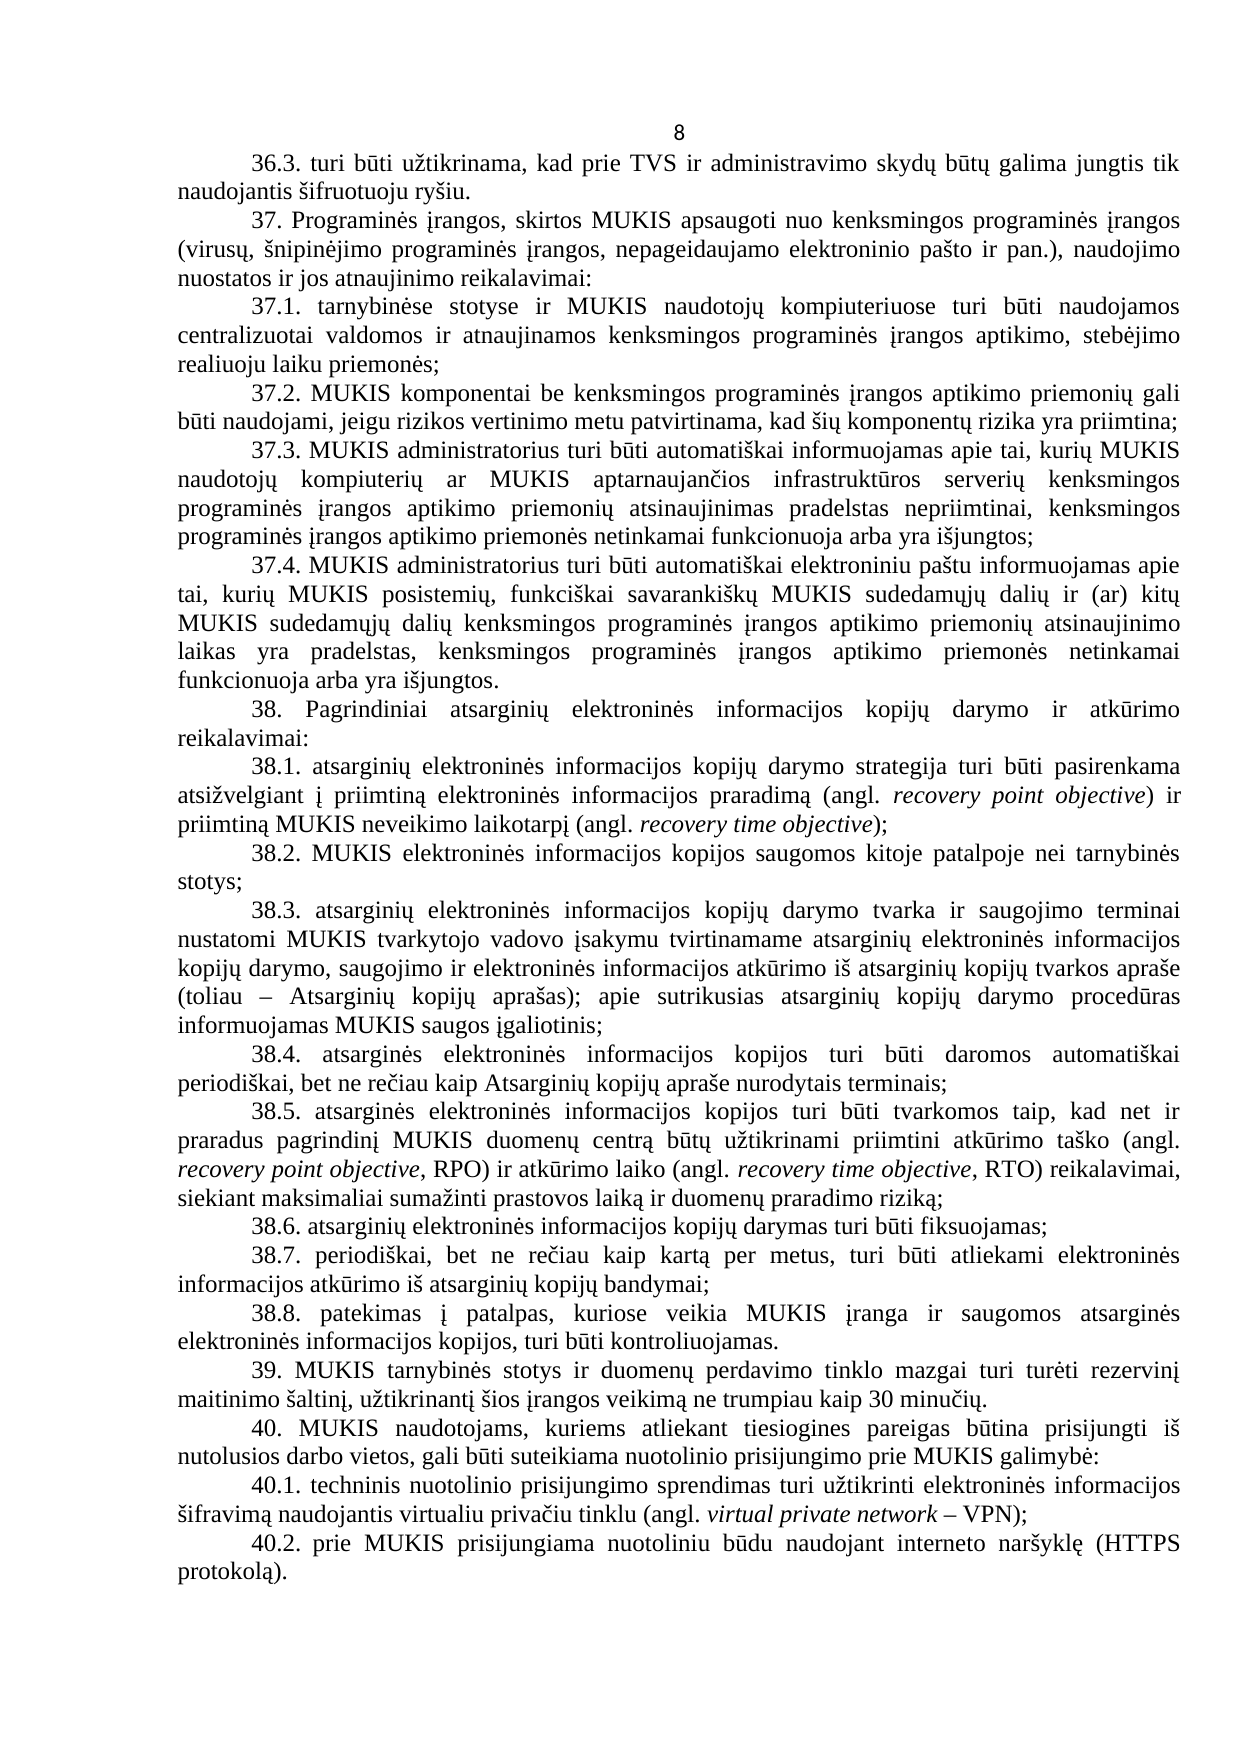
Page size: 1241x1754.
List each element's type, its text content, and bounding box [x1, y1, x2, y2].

text 39. MUKIS tarnybinės stotys ir duomenų perdavimo tinklo mazgai turi turėti rezervinį maitinimo šaltinį, užtikrinantį šios įrangos veikimą ne trumpiau kaip 30 minučių. [177, 1355, 1181, 1413]
text 38.7. periodiškai, bet ne rečiau kaip kartą per metus, turi būti atliekami elektroninės informacijos atkūrimo iš atsarginių kopijų bandymai; [177, 1240, 1181, 1298]
text 37.4. MUKIS administratorius turi būti automatiškai elektroniniu paštu informuojamas apie tai, kurių MUKIS posistemių, funkciškai savarankiškų MUKIS sudedamųjų dalių ir (ar) kitų MUKIS sudedamųjų dalių kenksmingos programinės įrangos aptikimo priemonių atsinaujinimo laikas yra pradelstas, kenksmingos programinės įrangos aptikimo priemonės netinkamai funkcionuoja arba yra išjungtos. [177, 550, 1181, 694]
text 37.3. MUKIS administratorius turi būti automatiškai informuojamas apie tai, kurių MUKIS naudotojų kompiuterių ar MUKIS aptarnaujančios infrastruktūros serverių kenksmingos programinės įrangos aptikimo priemonių atsinaujinimas pradelstas nepriimtinai, kenksmingos programinės įrangos aptikimo priemonės netinkamai funkcionuoja arba yra išjungtos; [177, 435, 1181, 550]
text 38.6. atsarginių elektroninės informacijos kopijų darymas turi būti fiksuojamas; [177, 1211, 1181, 1240]
text 38.1. atsarginių elektroninės informacijos kopijų darymo strategija turi būti pasirenkama atsižvelgiant į priimtiną elektroninės informacijos praradimą (angl. recovery point objective) ir priimtiną MUKIS neveikimo laikotarpį (angl. recovery time objective); [177, 751, 1181, 838]
text 37.1. tarnybinėse stotyse ir MUKIS naudotojų kompiuteriuose turi būti naudojamos centralizuotai valdomos ir atnaujinamos kenksmingos programinės įrangos aptikimo, stebėjimo realiuoju laiku priemonės; [177, 291, 1181, 378]
text 38. Pagrindiniai atsarginių elektroninės informacijos kopijų darymo ir atkūrimo reikalavimai: [177, 694, 1181, 751]
text 37.2. MUKIS komponentai be kenksmingos programinės įrangos aptikimo priemonių gali būti naudojami, jeigu rizikos vertinimo metu patvirtinama, kad šių komponentų rizika yra priimtina; [177, 378, 1181, 435]
text 38.4. atsarginės elektroninės informacijos kopijos turi būti daromos automatiškai periodiškai, bet ne rečiau kaip Atsarginių kopijų apraše nurodytais terminais; [177, 1039, 1181, 1096]
text 38.3. atsarginių elektroninės informacijos kopijų darymo tvarka ir saugojimo terminai nustatomi MUKIS tvarkytojo vadovo įsakymu tvirtinamame atsarginių elektroninės informacijos kopijų darymo, saugojimo ir elektroninės informacijos atkūrimo iš atsarginių kopijų tvarkos apraše (toliau – Atsarginių kopijų aprašas); apie sutrikusias atsarginių kopijų darymo procedūras informuojamas MUKIS saugos įgaliotinis; [177, 895, 1181, 1039]
text 40.2. prie MUKIS prisijungiama nuotoliniu būdu naudojant interneto naršyklę (HTTPS protokolą). [177, 1528, 1181, 1585]
text 37. Programinės įrangos, skirtos MUKIS apsaugoti nuo kenksmingos programinės įrangos (virusų, šnipinėjimo programinės įrangos, nepageidaujamo elektroninio pašto ir pan.), naudojimo nuostatos ir jos atnaujinimo reikalavimai: [177, 205, 1181, 291]
text 36.3. turi būti užtikrinama, kad prie TVS ir administravimo skydų būtų galima jungtis tik naudojantis šifruotuoju ryšiu. [177, 148, 1181, 205]
text 38.2. MUKIS elektroninės informacijos kopijos saugomos kitoje patalpoje nei tarnybinės stotys; [177, 838, 1181, 895]
text 40.1. techninis nuotolinio prisijungimo sprendimas turi užtikrinti elektroninės informacijos šifravimą naudojantis virtualiu privačiu tinklu (angl. virtual private network – VPN); [177, 1470, 1181, 1528]
text 38.8. patekimas į patalpas, kuriose veikia MUKIS įranga ir saugomos atsarginės elektroninės informacijos kopijos, turi būti kontroliuojamas. [177, 1298, 1181, 1355]
text 40. MUKIS naudotojams, kuriems atliekant tiesiogines pareigas būtina prisijungti iš nutolusios darbo vietos, gali būti suteikiama nuotolinio prisijungimo prie MUKIS galimybė: [177, 1413, 1181, 1470]
text 38.5. atsarginės elektroninės informacijos kopijos turi būti tvarkomos taip, kad net ir praradus pagrindinį MUKIS duomenų centrą būtų užtikrinami priimtini atkūrimo taško (angl. recovery point objective, RPO) ir atkūrimo laiko (angl. recovery time objective, RTO) reikalavimai, siekiant maksimaliai sumažinti prastovos laiką ir duomenų praradimo riziką; [177, 1096, 1181, 1211]
